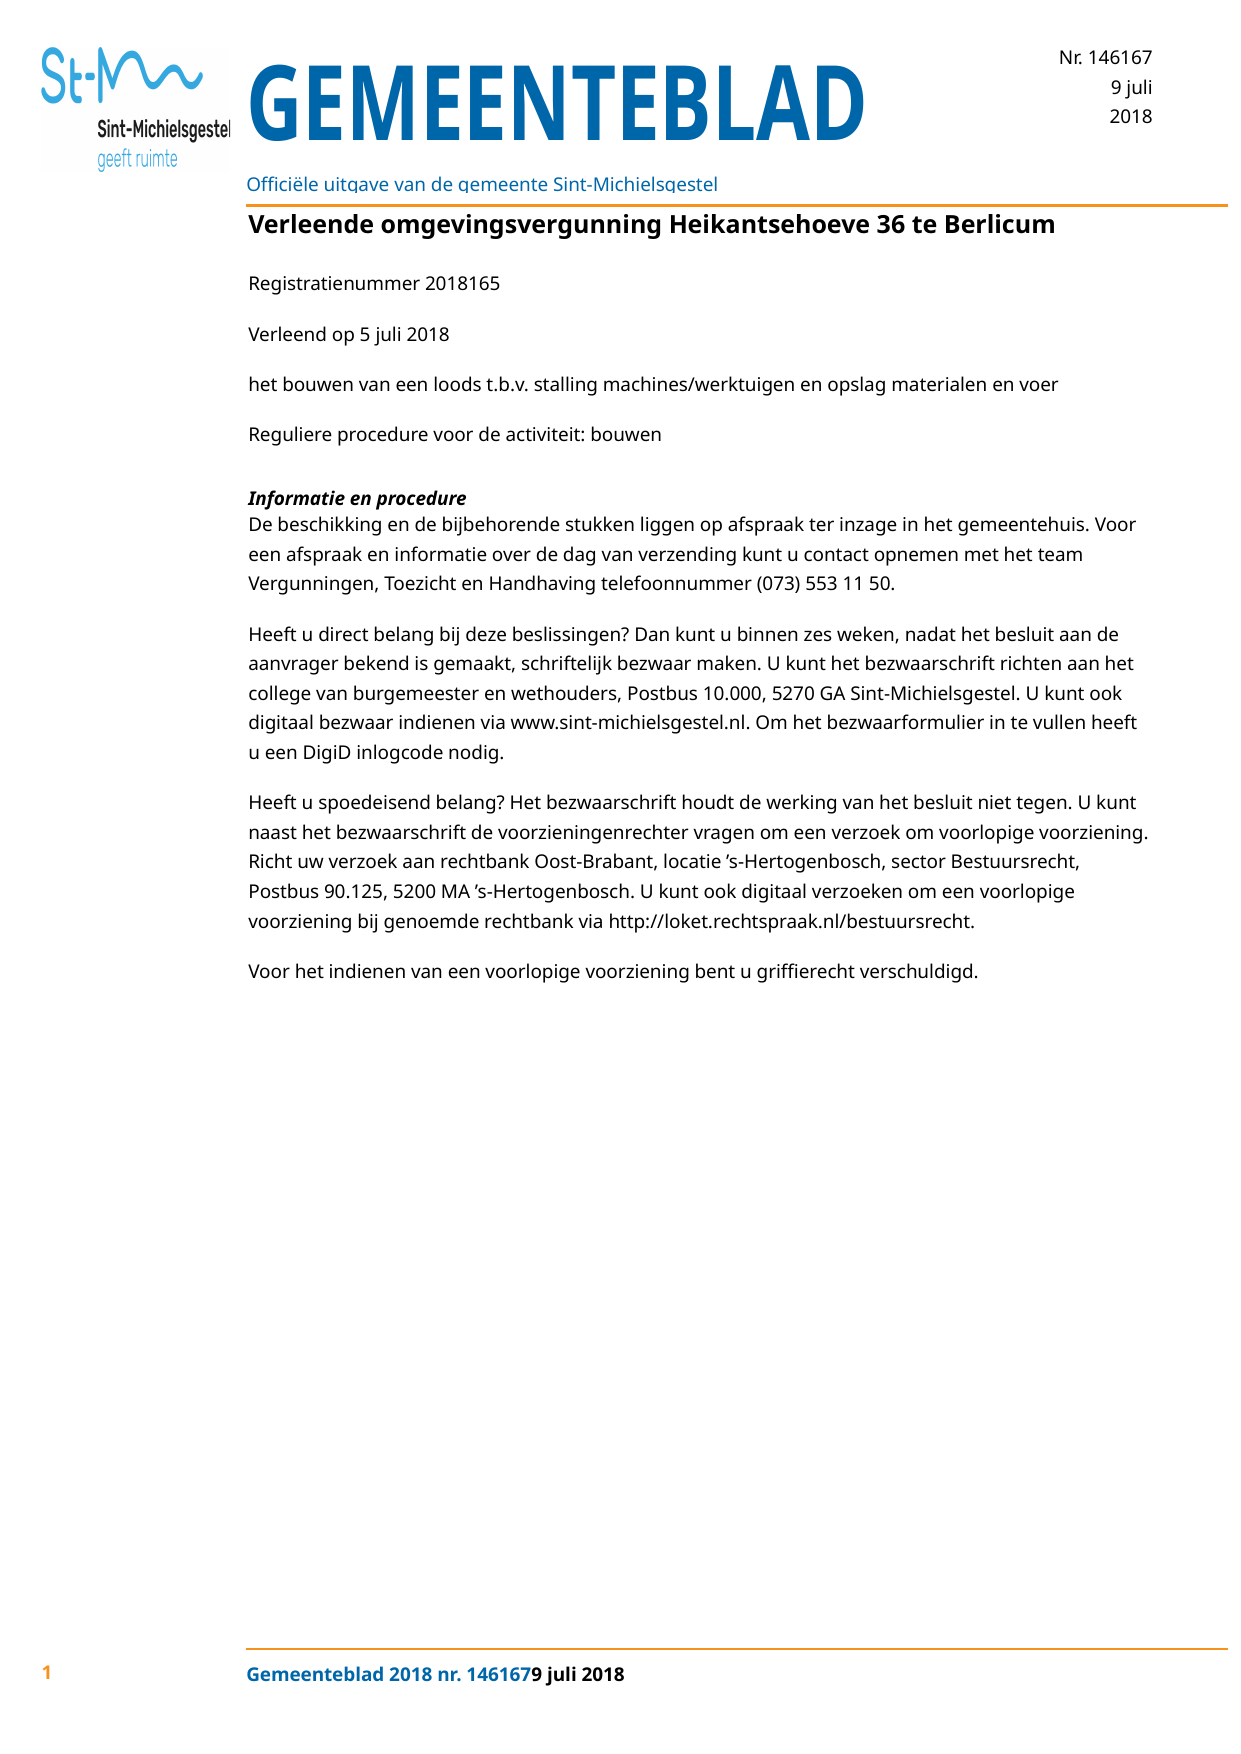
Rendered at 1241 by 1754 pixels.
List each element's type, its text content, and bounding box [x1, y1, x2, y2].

text Heeft u direct belang bij deze beslissingen? Dan kunt u binnen zes weken, nadat het besluit aan de aanvrager bekend is gemaakt, schriftelijk bezwaar maken. U kunt het bezwaarschrift richten aan het college van burgemeester en wethouders, Postbus 10.000, 5270 GA Sint-Michielsgestel. U kunt ook digitaal bezwaar indienen via www.sint-michielsgestel.nl. Om het bezwaarformulier in te vullen heeft u een DigiD inlogcode nodig. [248, 621, 1152, 765]
picture [41, 47, 231, 172]
text Registratienummer 2018165 [248, 270, 1152, 296]
text Verleend op 5 juli 2018 [248, 321, 1152, 346]
text Reguliere procedure voor de activiteit: bouwen [248, 422, 1152, 447]
text Voor het indienen van een voorlopige voorziening bent u griffierecht verschuldigd. [248, 958, 1152, 984]
text Heeft u spoedeisend belang? Het bezwaarschrift houdt de werking van het besluit niet tegen. U kunt naast het bezwaarschrift de voorzieningenrechter vragen om een verzoek om voorlopige voorziening. Richt uw verzoek aan rechtbank Oost-Brabant, locatie ’s-Hertogenbosch, sector Bestuursrecht, Postbus 90.125, 5200 MA ’s-Hertogenbosch. U kunt ook digitaal verzoeken om een voorlopige voorziening bij genoemde rechtbank via http://loket.rechtspraak.nl/bestuursrecht. [248, 789, 1152, 934]
text De beschikking en de bijbehorende stukken liggen op afspraak ter inzage in het gemeentehuis. Voor een afspraak en informatie over de dag van verzending kunt u contact opnemen met het team Vergunningen, Toezicht en Handhaving telefoonnummer (073) 553 11 50. [248, 511, 1152, 596]
text het bouwen van een loods t.b.v. stalling machines/werktuigen en opslag materialen en voer [248, 371, 1152, 397]
text Informatie en procedure [248, 486, 1152, 511]
text Verleende omgevingsvergunning Heikantsehoeve 36 te Berlicum [248, 207, 1152, 241]
